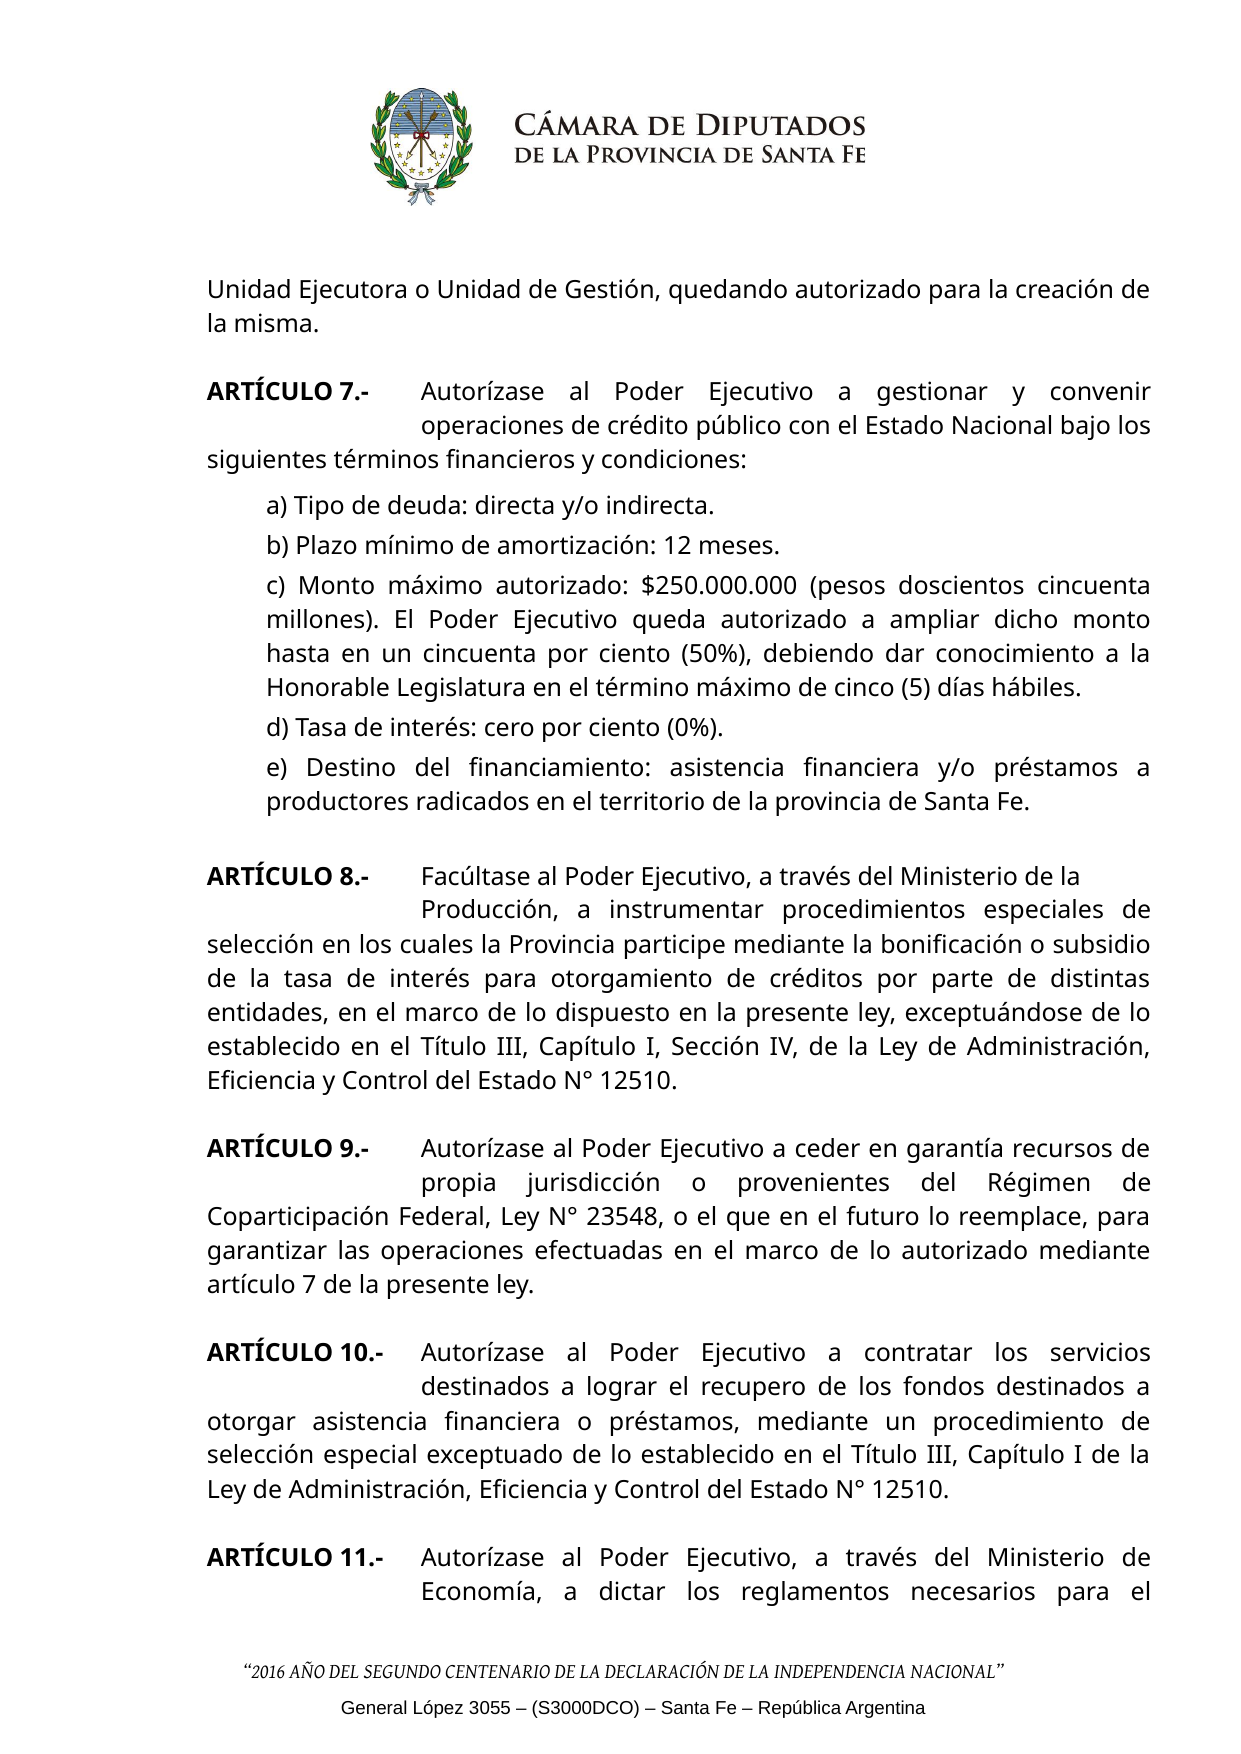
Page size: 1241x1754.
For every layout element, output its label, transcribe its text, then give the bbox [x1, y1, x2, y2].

text c) Monto máximo autorizado: $250.000.000 (pesos doscientos cincuenta millones). El Poder Ejecutivo queda autorizado a ampliar dicho monto hasta en un cincuenta por ciento (50%), debiendo dar conocimiento a la Honorable Legislatura en el término máximo de cinco (5) días hábiles. [266, 568, 1152, 704]
text Producción, a instrumentar procedimientos especiales de selección en los cuales la Provincia participe mediante la bonificación o subsidio de la tasa de interés para otorgamiento de créditos por parte de distintas entidades, en el marco de lo dispuesto en la presente ley, exceptuándose de lo establecido en el Título III, Capítulo I, Sección IV, de la Ley de Administración, Eficiencia y Control del Estado N° 12510. [207, 892, 1152, 1097]
table_header ARTÍCULO 11.- [207, 1539, 421, 1590]
text e) Destino del financiamiento: asistencia financiera y/o préstamos a productores radicados en el territorio de la provincia de Santa Fe. [266, 750, 1152, 818]
text Autorízase al Poder Ejecutivo a contratar los servicios destinados a lograr el recupero de los fondos destinados a otorgar asistencia financiera o préstamos, mediante un procedimiento de selección especial exceptuado de lo establecido en el Título III, Capítulo I de la Ley de Administración, Eficiencia y Control del Estado N° 12510. [207, 1335, 1152, 1505]
text Unidad Ejecutora o Unidad de Gestión, quedando autorizado para la creación de la misma. [207, 272, 1152, 340]
text Autorízase al Poder Ejecutivo a gestionar y convenir operaciones de crédito público con el Estado Nacional bajo los siguientes términos financieros y condiciones: [207, 374, 1152, 476]
picture [370, 88, 866, 210]
text Facúltase al Poder Ejecutivo, a través del Ministerio de la [421, 858, 1152, 892]
text b) Plazo mínimo de amortización: 12 meses. [266, 528, 1152, 562]
table_header ARTÍCULO 8.- [207, 858, 421, 908]
table_header ARTÍCULO 10.- [207, 1335, 421, 1385]
text Autorízase al Poder Ejecutivo a ceder en garantía recursos de propia jurisdicción o provenientes del Régimen de Coparticipación Federal, Ley N° 23548, o el que en el futuro lo reemplace, para garantizar las operaciones efectuadas en el marco de lo autorizado mediante artículo 7 de la presente ley. [207, 1131, 1152, 1301]
text a) Tipo de deuda: directa y/o indirecta. [266, 488, 1152, 522]
text d) Tasa de interés: cero por ciento (0%). [266, 710, 1152, 744]
text Autorízase al Poder Ejecutivo, a través del Ministerio de Economía, a dictar los reglamentos necesarios para el [207, 1539, 1152, 1607]
table_header ARTÍCULO 9.- [207, 1131, 421, 1181]
table_header ARTÍCULO 7.- [207, 374, 421, 424]
